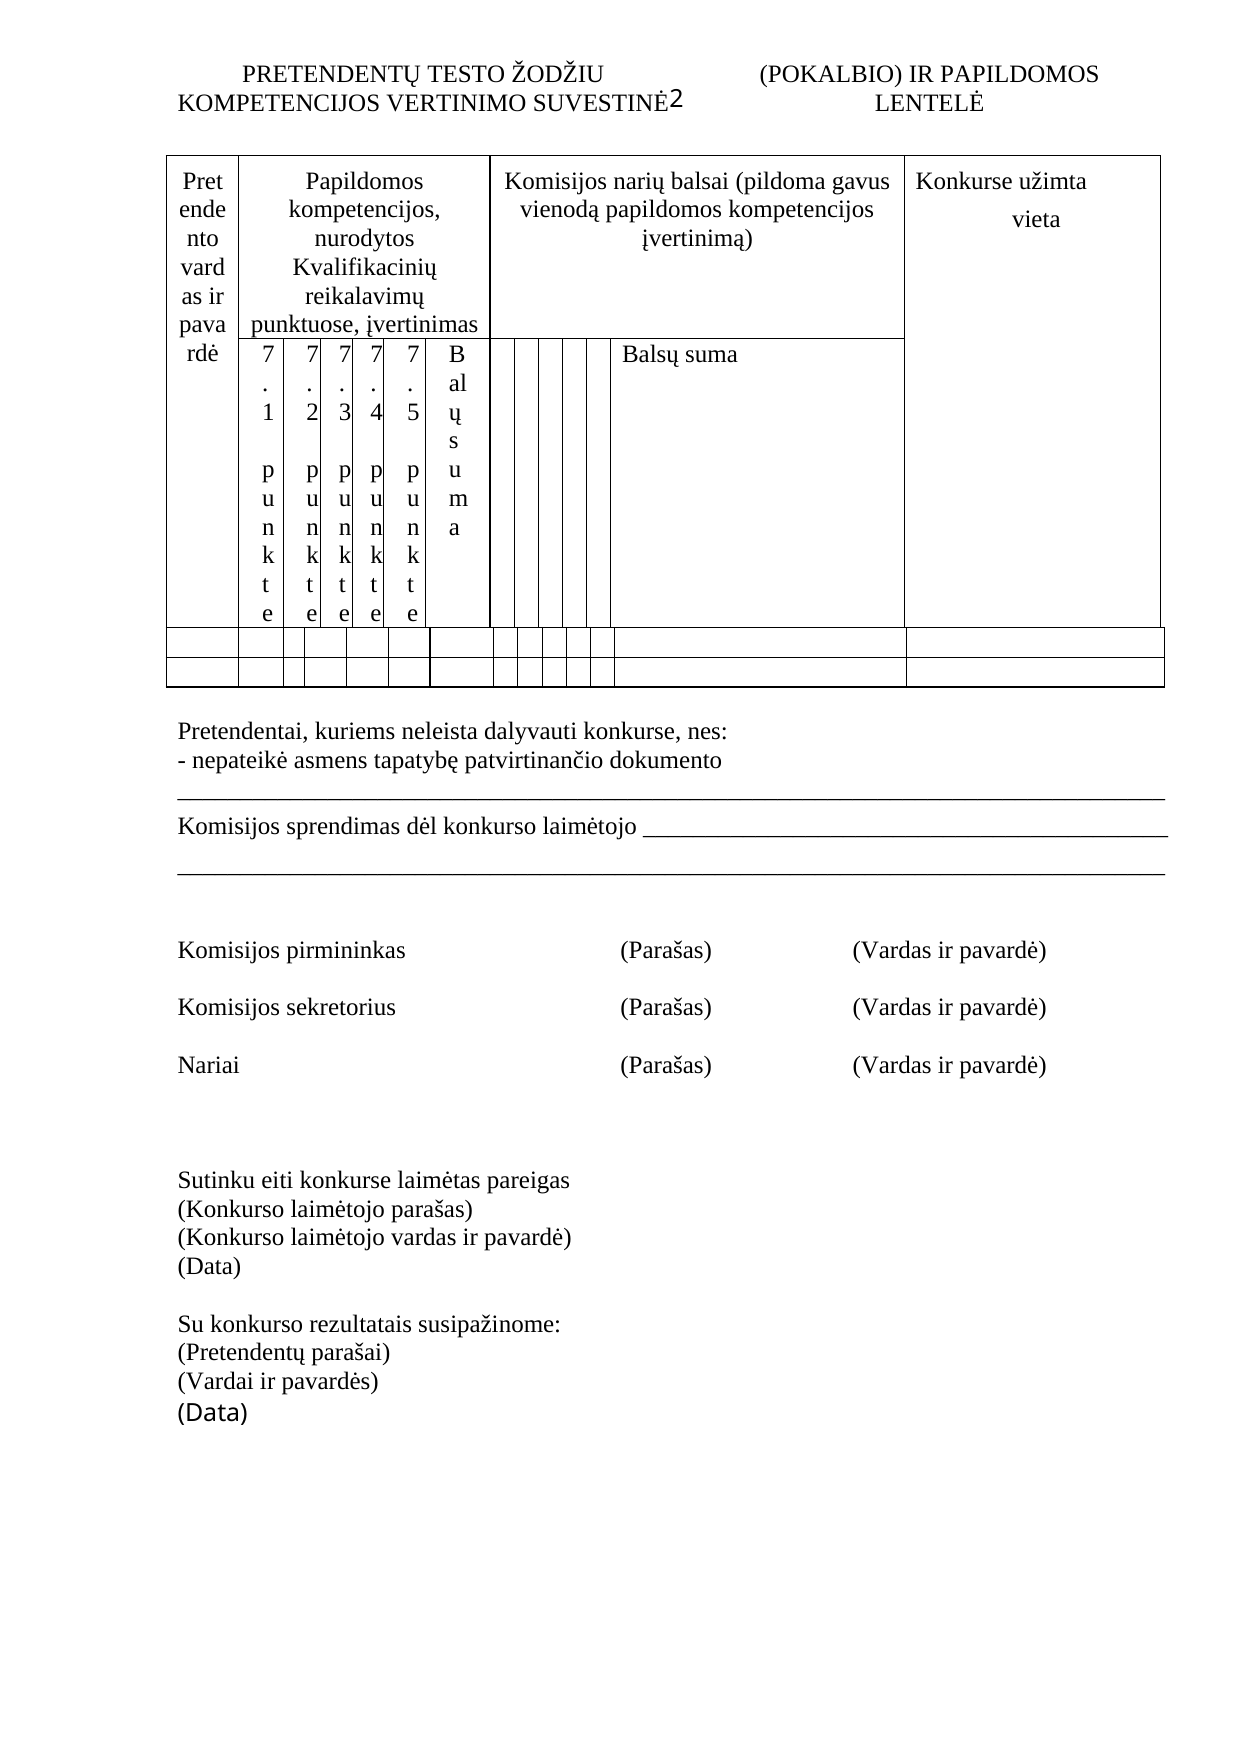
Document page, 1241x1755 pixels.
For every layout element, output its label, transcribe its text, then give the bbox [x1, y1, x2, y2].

table_cell 7.2 punkte [284, 339, 320, 627]
table_header Komisijos narių balsai (pildoma gavus vienodą papildomos kompetencijos įvertinimą) [491, 156, 904, 338]
table_cell [389, 658, 429, 686]
table_cell [389, 628, 429, 657]
table_cell [167, 628, 238, 657]
table_cell [239, 628, 283, 657]
text Komisijos pirmininkas (Parašas) (Vardas ir pavardė) [177, 935, 1175, 964]
table_cell [567, 628, 590, 657]
table_cell [305, 628, 346, 657]
table_cell [494, 658, 517, 686]
table_header Papildomos kompetencijos, nurodytos Kvalifikacinių reikalavimų punktuose, įvertinimas [239, 156, 489, 338]
table_cell [494, 628, 517, 657]
table_cell 7.4 punkte [353, 339, 383, 627]
table_cell [543, 628, 566, 657]
text Sutinku eiti konkurse laimėtas pareigas [177, 1165, 1175, 1194]
text - nepateikė asmens tapatybę patvirtinančio dokumento _______________________________________________________________________________ [177, 745, 1175, 802]
table_cell [518, 658, 542, 686]
table_cell Balsų suma [611, 339, 904, 627]
table_cell 7.5 punkte [384, 339, 425, 627]
table_header Pretendento vardas ir pavardė [167, 156, 238, 627]
text (Konkurso laimėtojo vardas ir pavardė) [177, 1222, 1175, 1251]
text (Data) [177, 1395, 1175, 1429]
table_cell [347, 628, 388, 657]
table_cell [563, 339, 586, 627]
text PRETENDENTŲ TESTO ŽODŽIU (POKALBIO) IR PAPILDOMOS KOMPETENCIJOS VERTINIMO SUVESTINĖ LENTELĖ [177, 59, 1175, 117]
table_cell [615, 628, 906, 657]
table_cell [239, 658, 283, 686]
text Komisijos sprendimas dėl konkurso laimėtojo __________________________________________ [177, 802, 1175, 840]
table_cell 7.1 punkte [239, 339, 283, 627]
text (Data) [177, 1251, 1175, 1280]
text Komisijos sekretorius (Parašas) (Vardas ir pavardė) [177, 992, 1175, 1021]
table_cell [567, 658, 590, 686]
table_cell [591, 658, 614, 686]
text Su konkurso rezultatais susipažinome: [177, 1309, 1175, 1337]
table_cell Balų suma [426, 339, 489, 627]
table_cell [543, 658, 566, 686]
table_cell [539, 339, 562, 627]
table_cell [515, 339, 538, 627]
text (Pretendentų parašai) [177, 1337, 1175, 1366]
text (Konkurso laimėtojo parašas) [177, 1194, 1175, 1222]
text (Vardai ir pavardės) [177, 1366, 1175, 1395]
table_cell [587, 339, 610, 627]
text Pretendentai, kuriems neleista dalyvauti konkurse, nes: [177, 716, 1175, 745]
table_cell [615, 658, 906, 686]
table_cell 7.3 punkte [321, 339, 352, 627]
table_cell [305, 658, 346, 686]
table_cell [284, 658, 304, 686]
table_cell [518, 628, 542, 657]
table_cell [491, 339, 514, 627]
table_cell [907, 628, 1164, 657]
table_cell [431, 658, 493, 686]
table_cell [431, 628, 493, 657]
table_cell [167, 658, 238, 686]
table_cell [284, 628, 304, 657]
table_cell [347, 658, 388, 686]
table_cell [907, 658, 1164, 686]
text _______________________________________________________________________________ [177, 840, 1175, 877]
table_cell [591, 628, 614, 657]
table_header Konkurse užimta vieta [905, 156, 1160, 627]
text Nariai (Parašas) (Vardas ir pavardė) [177, 1050, 1175, 1079]
